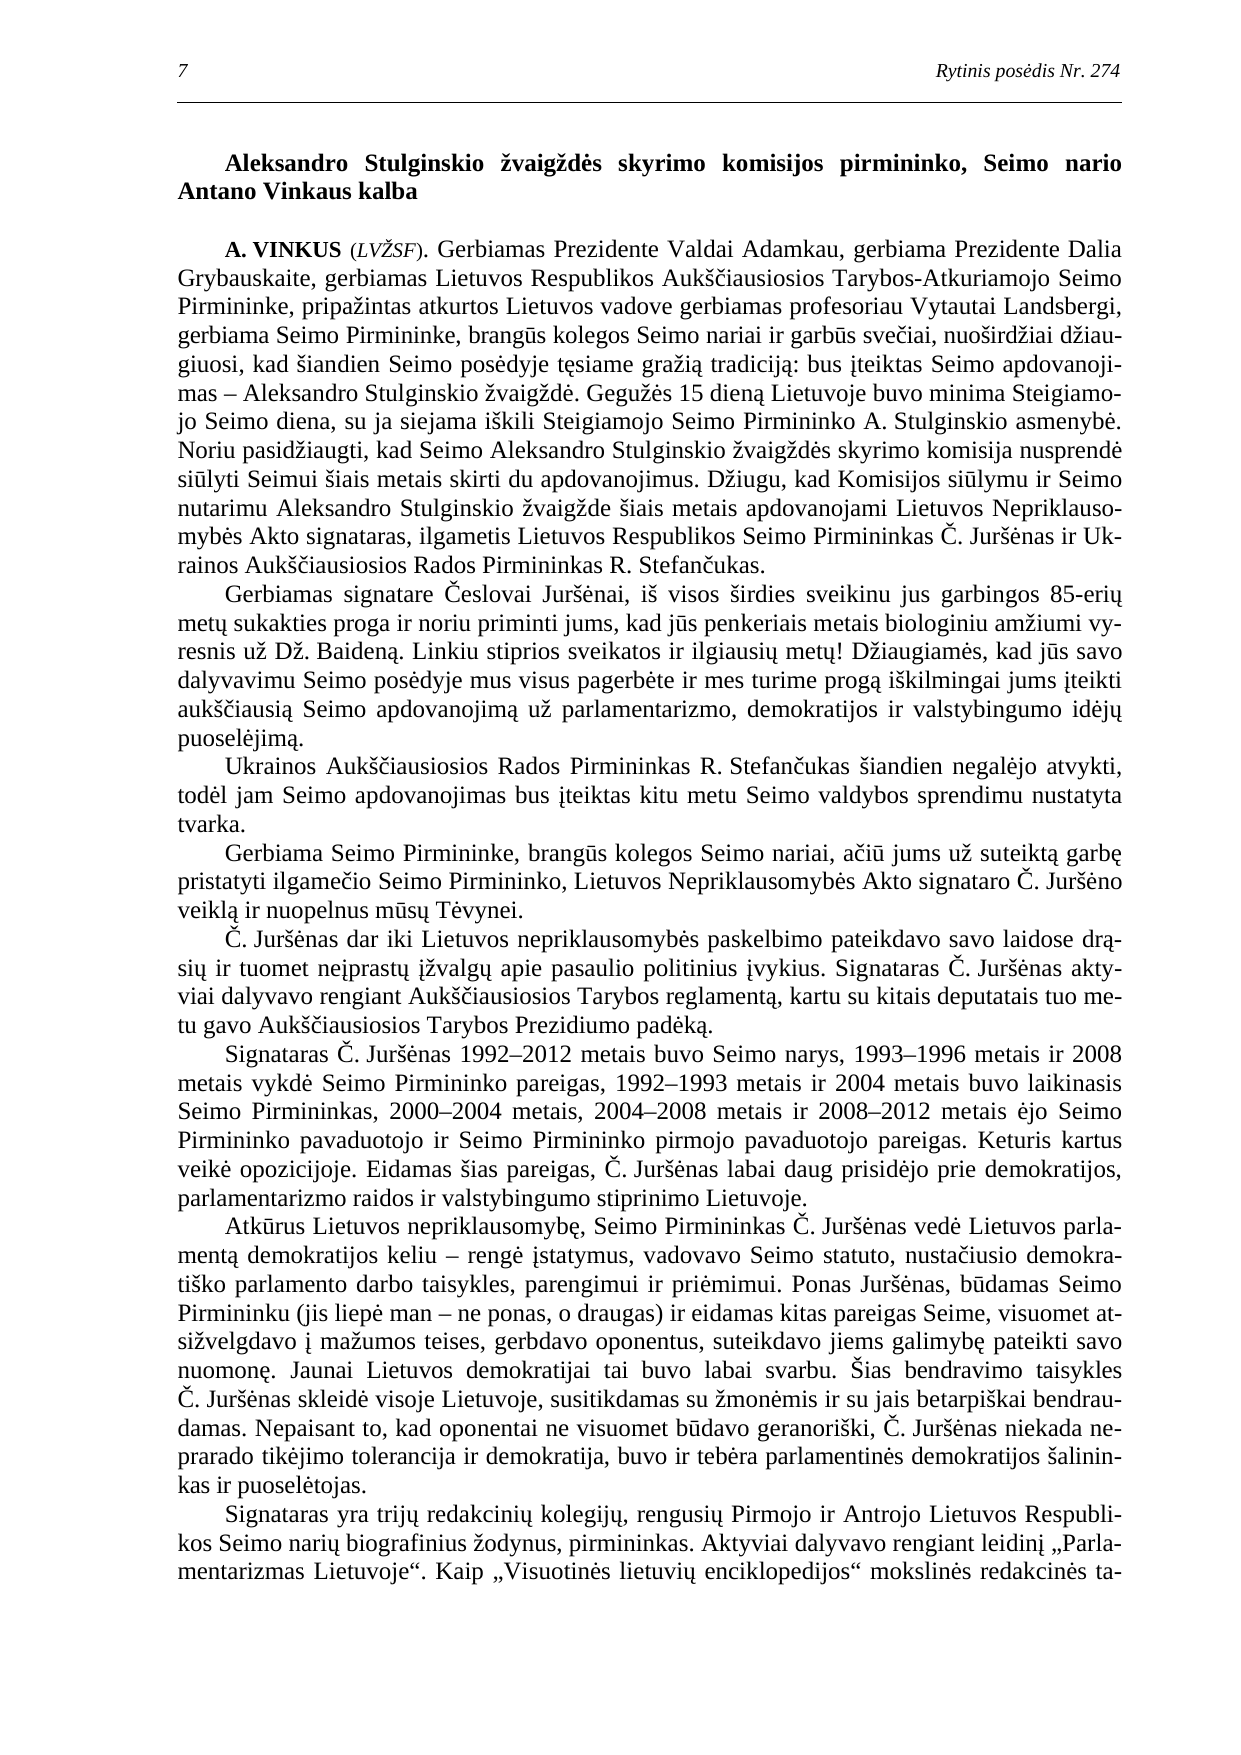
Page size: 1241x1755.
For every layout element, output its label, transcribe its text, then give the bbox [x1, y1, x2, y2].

text Ger­bia­ma Sei­mo Pir­mi­nin­ke, bran­gūs ko­le­gos Sei­mo na­riai, ačiū jums už su­teik­tą gar­bę pri­sta­ty­ti il­ga­me­čio Sei­mo Pir­mi­nin­ko, Lie­tu­vos Ne­pri­klau­so­my­bės Ak­to sig­na­ta­ro Č. Jur­šė­no veik­lą ir nuo­pel­nus mū­sų Tė­vy­nei. [177, 838, 1122, 924]
text At­kū­rus Lie­tu­vos ne­pri­klau­so­my­bę, Sei­mo Pir­mi­nin­kas Č. Jur­šė­nas ve­dė Lie­tu­vos par­la­men­tą de­mo­kra­tijos ke­liu – ren­gė įsta­ty­mus, va­do­va­vo Sei­mo sta­tu­to, nu­sta­čiu­sio de­mo­kra­tiško par­la­men­to dar­bo tai­syk­les, pa­ren­gi­mui ir pri­ėmi­mui. Po­nas Jur­šė­nas, bū­da­mas Sei­mo Pir­mi­nin­ku (jis lie­pė man – ne po­nas, o drau­gas) ir ei­da­mas ki­tas pa­rei­gas Sei­me, vi­suo­met at­si­žvelg­da­vo į ma­žu­mos tei­ses, gerb­da­vo opo­nen­tus, su­teik­da­vo jiems ga­li­my­bę pa­teik­ti sa­vo nuo­mo­nę. Jau­nai Lie­tu­vos de­mo­kra­tijai tai bu­vo la­bai svar­bu. Šias ben­dra­vi­mo tai­syk­les Č. Jur­šė­nas sklei­dė vi­so­je Lie­tu­vo­je, su­si­tik­da­mas su žmo­nė­mis ir su jais be­tar­piš­kai ben­drau­da­mas. Ne­pai­sant to, kad opo­nen­tai ne vi­suo­met bū­da­vo ge­ra­no­riš­ki, Č. Jur­šė­nas nie­ka­da ne­pra­ra­do ti­kė­ji­mo to­le­ran­ci­ja ir de­mo­kra­tija, bu­vo ir te­bė­ra par­la­men­ti­nės de­mo­kra­tijos ša­li­nin­kas ir puo­se­lė­to­jas. [177, 1211, 1122, 1499]
text Alek­san­dro Stul­gins­kio žvaigž­dės sky­ri­mo ko­mi­si­jos pir­mi­nin­ko, Sei­mo na­rio Antano Vin­kaus kal­ba [177, 148, 1122, 205]
text Č. Jur­šė­nas dar iki Lie­tu­vos ne­pri­klau­so­my­bės pa­skel­bi­mo pa­teik­da­vo sa­vo lai­do­se drą­sių ir tuo­met ne­įpras­tų įžval­gų apie pa­sau­lio po­li­ti­nius įvy­kius. Sig­na­ta­ras Č. Jur­šė­nas ak­ty­viai da­ly­va­vo ren­giant Aukš­čiau­sio­sios Ta­ry­bos reg­la­men­tą, kar­tu su ki­tais de­pu­ta­tais tuo me­tu ga­vo Aukš­čiau­sio­sios Ta­ry­bos Pre­zi­diu­mo pa­dė­ką. [177, 924, 1122, 1039]
text Ger­bia­mas sig­na­ta­re Čes­lo­vai Jur­šė­nai, iš vi­sos šir­dies svei­ki­nu jus gar­bin­gos 85-erių me­tų su­kak­ties pro­ga ir no­riu pri­min­ti jums, kad jūs pen­ke­riais me­tais bio­lo­gi­niu am­žiu­mi vy­res­nis už Dž. Bai­de­ną. Lin­kiu stip­rios svei­ka­tos ir il­giau­sių me­tų! Džiau­gia­mės, kad jūs sa­vo da­ly­va­vi­mu Sei­mo po­sė­dy­je mus vi­sus pa­ger­bė­te ir mes tu­ri­me pro­gą iš­kil­min­gai jums įteik­ti aukš­čiau­sią Sei­mo ap­do­va­no­ji­mą už par­la­men­ta­riz­mo, de­mo­kra­tijos ir vals­ty­bin­gu­mo idė­jų puo­se­lė­ji­mą. [177, 579, 1122, 751]
text Sig­na­ta­ras Č. Jur­šė­nas 1992–2012 me­tais bu­vo Sei­mo na­rys, 1993–1996 me­tais ir 2008 me­tais vyk­dė Sei­mo Pir­mi­nin­ko pa­rei­gas, 1992–1993 me­tais ir 2004 me­tais bu­vo lai­ki­na­sis Sei­mo Pir­mi­nin­kas, 2000–2004 me­tais, 2004–2008 me­tais ir 2008–2012 me­tais ėjo Sei­mo Pir­mi­nin­ko pa­va­duo­to­jo ir Sei­mo Pir­mi­nin­ko pir­mo­jo pa­va­duo­to­jo pa­rei­gas. Ke­tu­ris kar­tus vei­kė opo­zi­ci­jo­je. Ei­da­mas šias pa­rei­gas, Č. Jur­šė­nas la­bai daug pri­si­dė­jo prie de­mo­kra­tijos, par­la­men­ta­riz­mo rai­dos ir vals­ty­bin­gu­mo stip­ri­ni­mo Lie­tu­vo­je. [177, 1039, 1122, 1211]
text Uk­rai­nos Aukš­čiau­sio­sios Ra­dos Pir­mi­nin­kas R. Ste­fan­ču­kas šian­dien ne­ga­lė­jo at­vyk­ti, to­dėl jam Sei­mo ap­do­va­no­ji­mas bus įteik­tas ki­tu me­tu Sei­mo val­dy­bos spren­di­mu nu­sta­ty­ta tvar­ka. [177, 751, 1122, 838]
text Sig­na­ta­ras yra tri­jų re­dak­ci­nių ko­le­gi­jų, ren­gu­sių Pir­mo­jo ir Ant­ro­jo Lie­tu­vos Res­pub­li­kos Sei­mo na­rių biog­ra­fi­nius žo­dy­nus, pir­mi­nin­kas. Ak­ty­viai da­ly­va­vo ren­giant lei­di­nį „Par­la­men­ta­riz­mas Lie­tu­vo­je“. Kaip „Vi­suo­ti­nės lie­tu­vių en­cik­lo­pe­di­jos“ moks­li­nės re­dak­ci­nės ta­ [177, 1499, 1122, 1585]
text A. VINKUS (LVŽSF). Ger­bia­mas Pre­zi­den­te Val­dai Adam­kau, ger­bia­ma Pre­zi­den­te Da­lia Gry­baus­kai­te, ger­bia­mas Lie­tu­vos Res­pub­li­kos Aukš­čiau­sio­sios Ta­ry­bos-At­ku­ria­mo­jo Sei­mo Pir­mi­nin­ke, pri­pa­žin­tas at­kur­tos Lie­tu­vos va­do­ve ger­bia­mas pro­fe­so­riau Vy­tau­tai Land­sber­gi, ger­bia­ma Sei­mo Pir­mi­nin­ke, bran­gūs ko­le­gos Sei­mo na­riai ir gar­būs sve­čiai, nuo­šir­džiai džiau­giuo­si, kad šian­dien Sei­mo po­sė­dy­je tę­sia­me gra­žią tra­di­ci­ją: bus įteik­tas Sei­mo ap­do­va­no­ji­mas – Alek­san­dro Stul­gins­kio žvaigž­dė. Ge­gu­žės 15 die­ną Lie­tu­vo­je bu­vo mi­ni­ma Stei­gia­mo­jo Sei­mo die­na, su ja sie­ja­ma iš­ki­li Stei­gia­mo­jo Sei­mo Pir­mi­nin­ko A. Stul­gins­kio as­me­ny­bė. No­riu pa­si­džiaug­ti, kad Sei­mo Alek­san­dro Stul­gins­kio žvaigž­dės sky­ri­mo ko­mi­si­ja nu­spren­dė siū­ly­ti Sei­mui šiais me­tais skir­ti du ap­do­va­no­ji­mus. Džiu­gu, kad Ko­mi­si­jos siū­ly­mu ir Sei­mo nu­ta­ri­mu Alek­san­dro Stul­gins­kio žvaigž­de šiais me­tais ap­do­va­no­ja­mi Lie­tu­vos Ne­pri­klau­so­my­bės Ak­to sig­na­ta­ras, il­ga­me­tis Lie­tu­vos Res­pub­li­kos Sei­mo Pir­mi­nin­kas Č. Jur­šė­nas ir Uk­rai­nos Aukš­čiau­sio­sios Ra­dos Pir­mi­nin­kas R. Ste­fan­ču­kas. [177, 234, 1122, 579]
